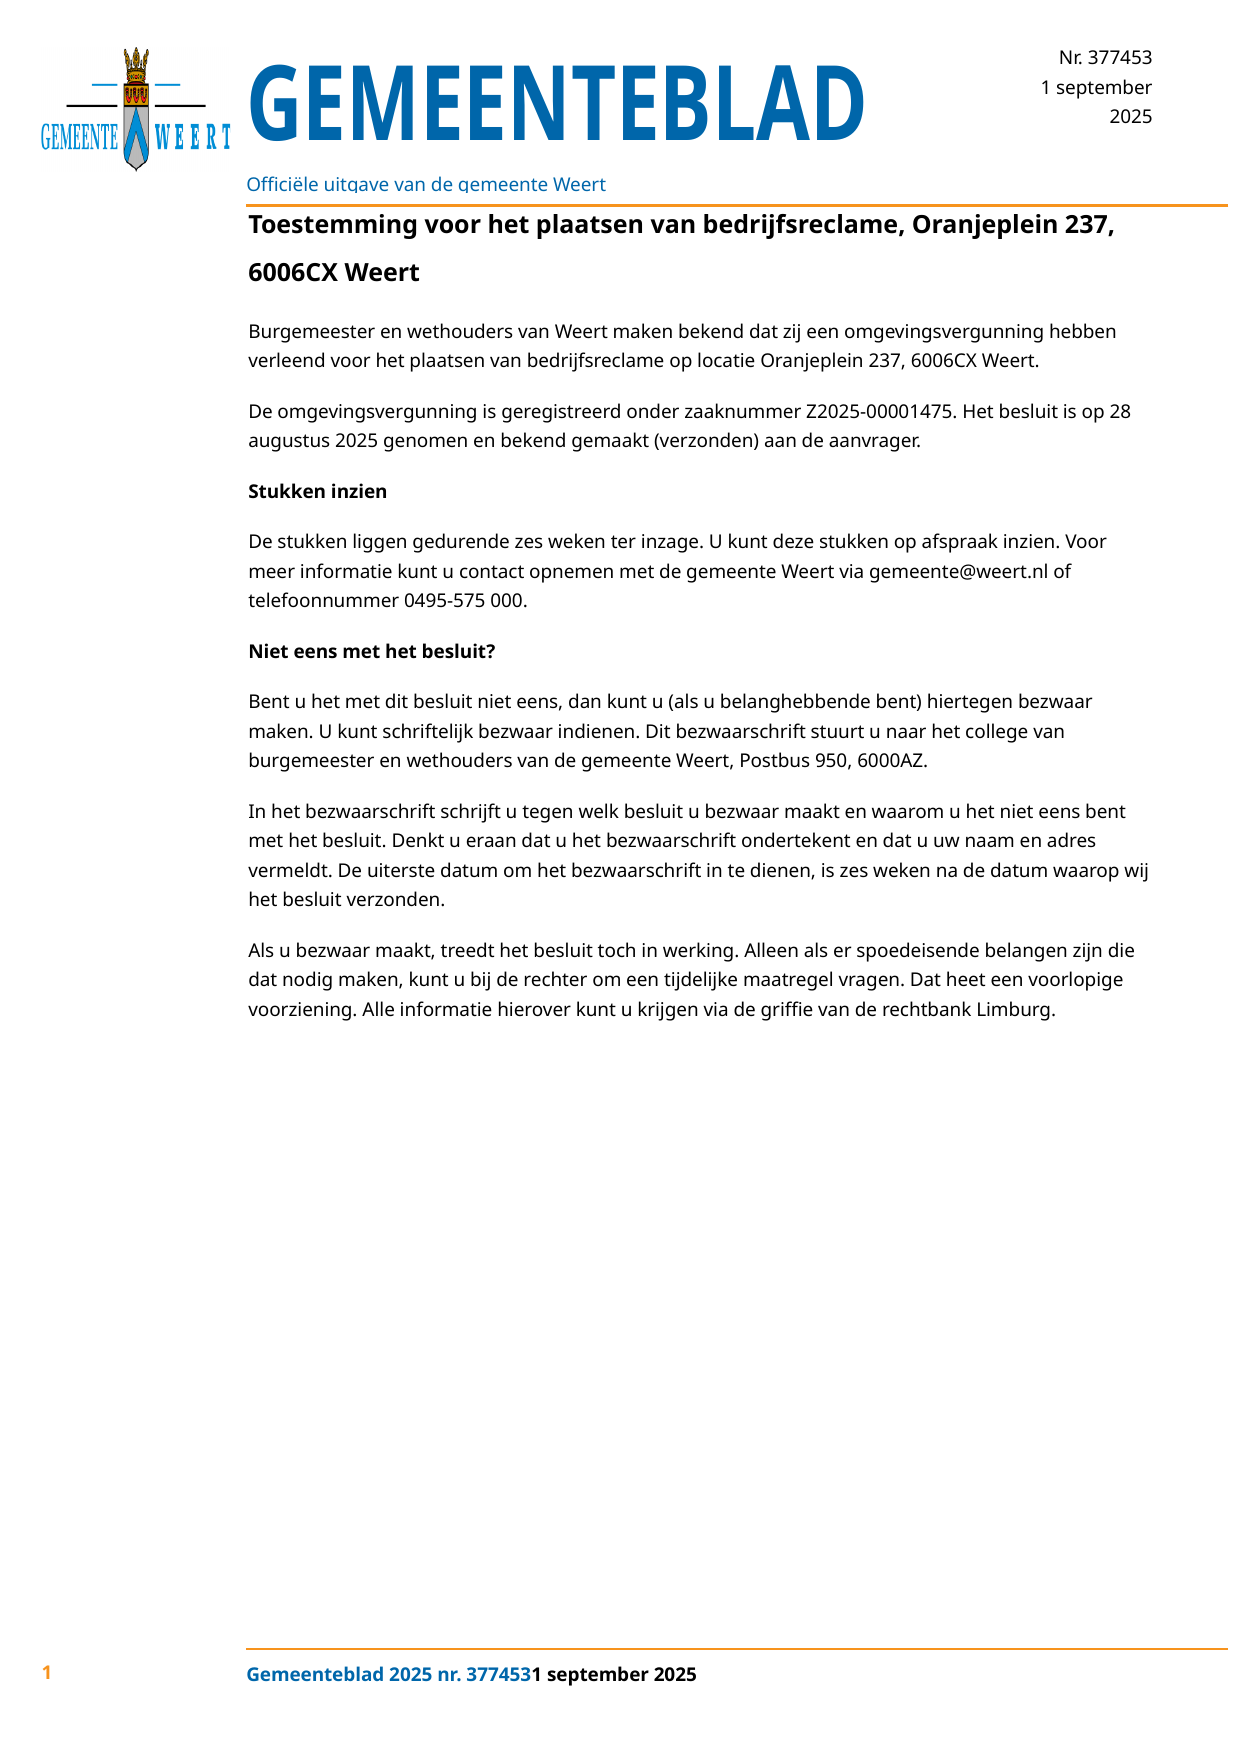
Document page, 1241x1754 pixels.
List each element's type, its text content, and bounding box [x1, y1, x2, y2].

text Bent u het met dit besluit niet eens, dan kunt u (als u belanghebbende bent) hiertegen bezwaar maken. U kunt schriftelijk bezwaar indienen. Dit bezwaarschrift stuurt u naar het college van burgemeester en wethouders van de gemeente Weert, Postbus 950, 6000AZ. [248, 688, 1152, 773]
text De omgevingsvergunning is geregistreerd onder zaaknummer Z2025-00001475. Het besluit is op 28 augustus 2025 genomen en bekend gemaakt (verzonden) aan de aanvrager. [248, 398, 1152, 453]
text In het bezwaarschrift schrijft u tegen welk besluit u bezwaar maakt en waarom u het niet eens bent met het besluit. Denkt u eraan dat u het bezwaarschrift ondertekent en dat u uw naam en adres vermeldt. De uiterste datum om het bezwaarschrift in te dienen, is zes weken na de datum waarop wij het besluit verzonden. [248, 798, 1152, 912]
text De stukken liggen gedurende zes weken ter inzage. U kunt deze stukken op afspraak inzien. Voor meer informatie kunt u contact opnemen met de gemeente Weert via gemeente@weert.nl of telefoonnummer 0495-575 000. [248, 528, 1152, 613]
text Niet eens met het besluit? [248, 638, 1152, 664]
picture [41, 47, 231, 172]
text Toestemming voor het plaatsen van bedrijfsreclame, Oranjeplein 237, 6006CX Weert [248, 207, 1152, 288]
text Als u bezwaar maakt, treedt het besluit toch in werking. Alleen als er spoedeisende belangen zijn die dat nodig maken, kunt u bij de rechter om een tijdelijke maatregel vragen. Dat heet een voorlopige voorziening. Alle informatie hierover kunt u krijgen via de griffie van de rechtbank Limburg. [248, 937, 1152, 1022]
text Burgemeester en wethouders van Weert maken bekend dat zij een omgevingsvergunning hebben verleend voor het plaatsen van bedrijfsreclame op locatie Oranjeplein 237, 6006CX Weert. [248, 318, 1152, 373]
text Stukken inzien [248, 478, 1152, 504]
